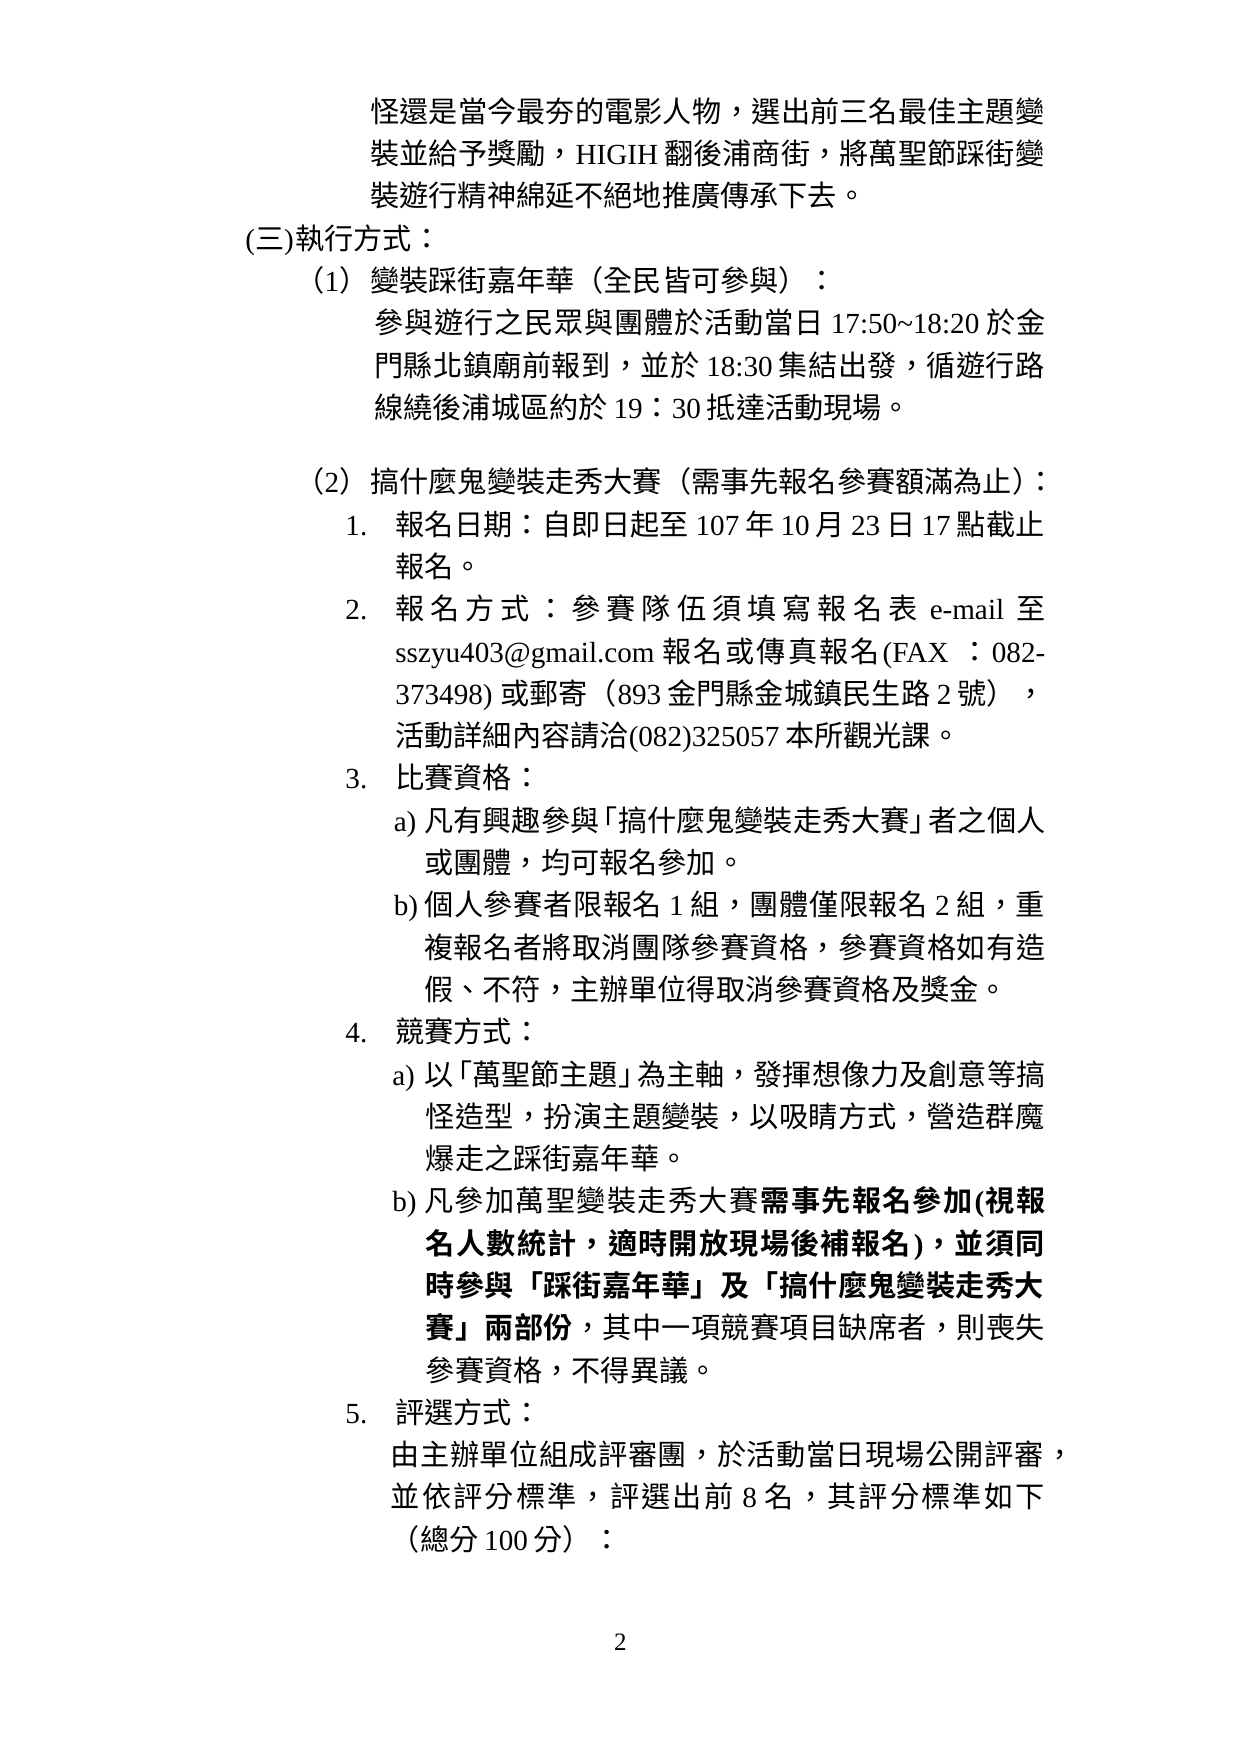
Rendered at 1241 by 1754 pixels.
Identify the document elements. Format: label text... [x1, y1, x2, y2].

list 凡參加萬聖變裝走秀大賽需事先報名參加(視報名人數統計，適時開放現場後補報名)，並須同時參與「踩街嘉年華」及「搞什麼鬼變裝走秀大賽」兩部份，其中一項競賽項目缺席者，則喪失參賽資格，不得異議。 [392, 1178, 1045, 1389]
list 報名方式：參賽隊伍須填寫報名表e-mail至sszyu403@gmail.com報名或傳真報名(FAX ：082-373498) 或郵寄（893金門縣金城鎮民生路2號），活動詳細內容請洽(082)325057本所觀光課。 [345, 586, 1045, 755]
text 參與遊行之民眾與團體於活動當日17:50~18:20於金門縣北鎮廟前報到，並於18:30集結出發，循遊行路線繞後浦城區約於19：30抵達活動現場。 [374, 300, 1045, 427]
list 評選方式： [345, 1389, 1045, 1432]
list 以「萬聖節主題」為主軸，發揮想像力及創意等搞怪造型，扮演主題變裝，以吸睛方式，營造群魔爆走之踩街嘉年華。 [392, 1051, 1045, 1178]
list 搞什麼鬼變裝走秀大賽（需事先報名參賽額滿為止）： [295, 459, 1045, 501]
list 報名日期：自即日起至107年10月23日17點截止報名。 [345, 501, 1045, 586]
list 個人參賽者限報名1組，團體僅限報名2組，重複報名者將取消團隊參賽資格，參賽資格如有造假、不符，主辦單位得取消參賽資格及獎金。 [393, 882, 1045, 1009]
list 執行方式： [245, 215, 1045, 257]
list 變裝踩街嘉年華（全民皆可參與）： [295, 257, 1045, 300]
list 競賽方式： [345, 1009, 1045, 1051]
list 凡有興趣參與「搞什麼鬼變裝走秀大賽」者之個人或團體，均可報名參加。 [393, 797, 1045, 882]
list 比賽資格： [345, 755, 1045, 797]
text 由主辦單位組成評審團，於活動當日現場公開評審，並依評分標準，評選出前8名，其評分標準如下（總分100分）： [391, 1432, 1045, 1558]
text 怪還是當今最夯的電影人物，選出前三名最佳主題變裝並給予獎勵，HIGIH翻後浦商街，將萬聖節踩街變裝遊行精神綿延不絕地推廣傳承下去。 [370, 88, 1045, 215]
